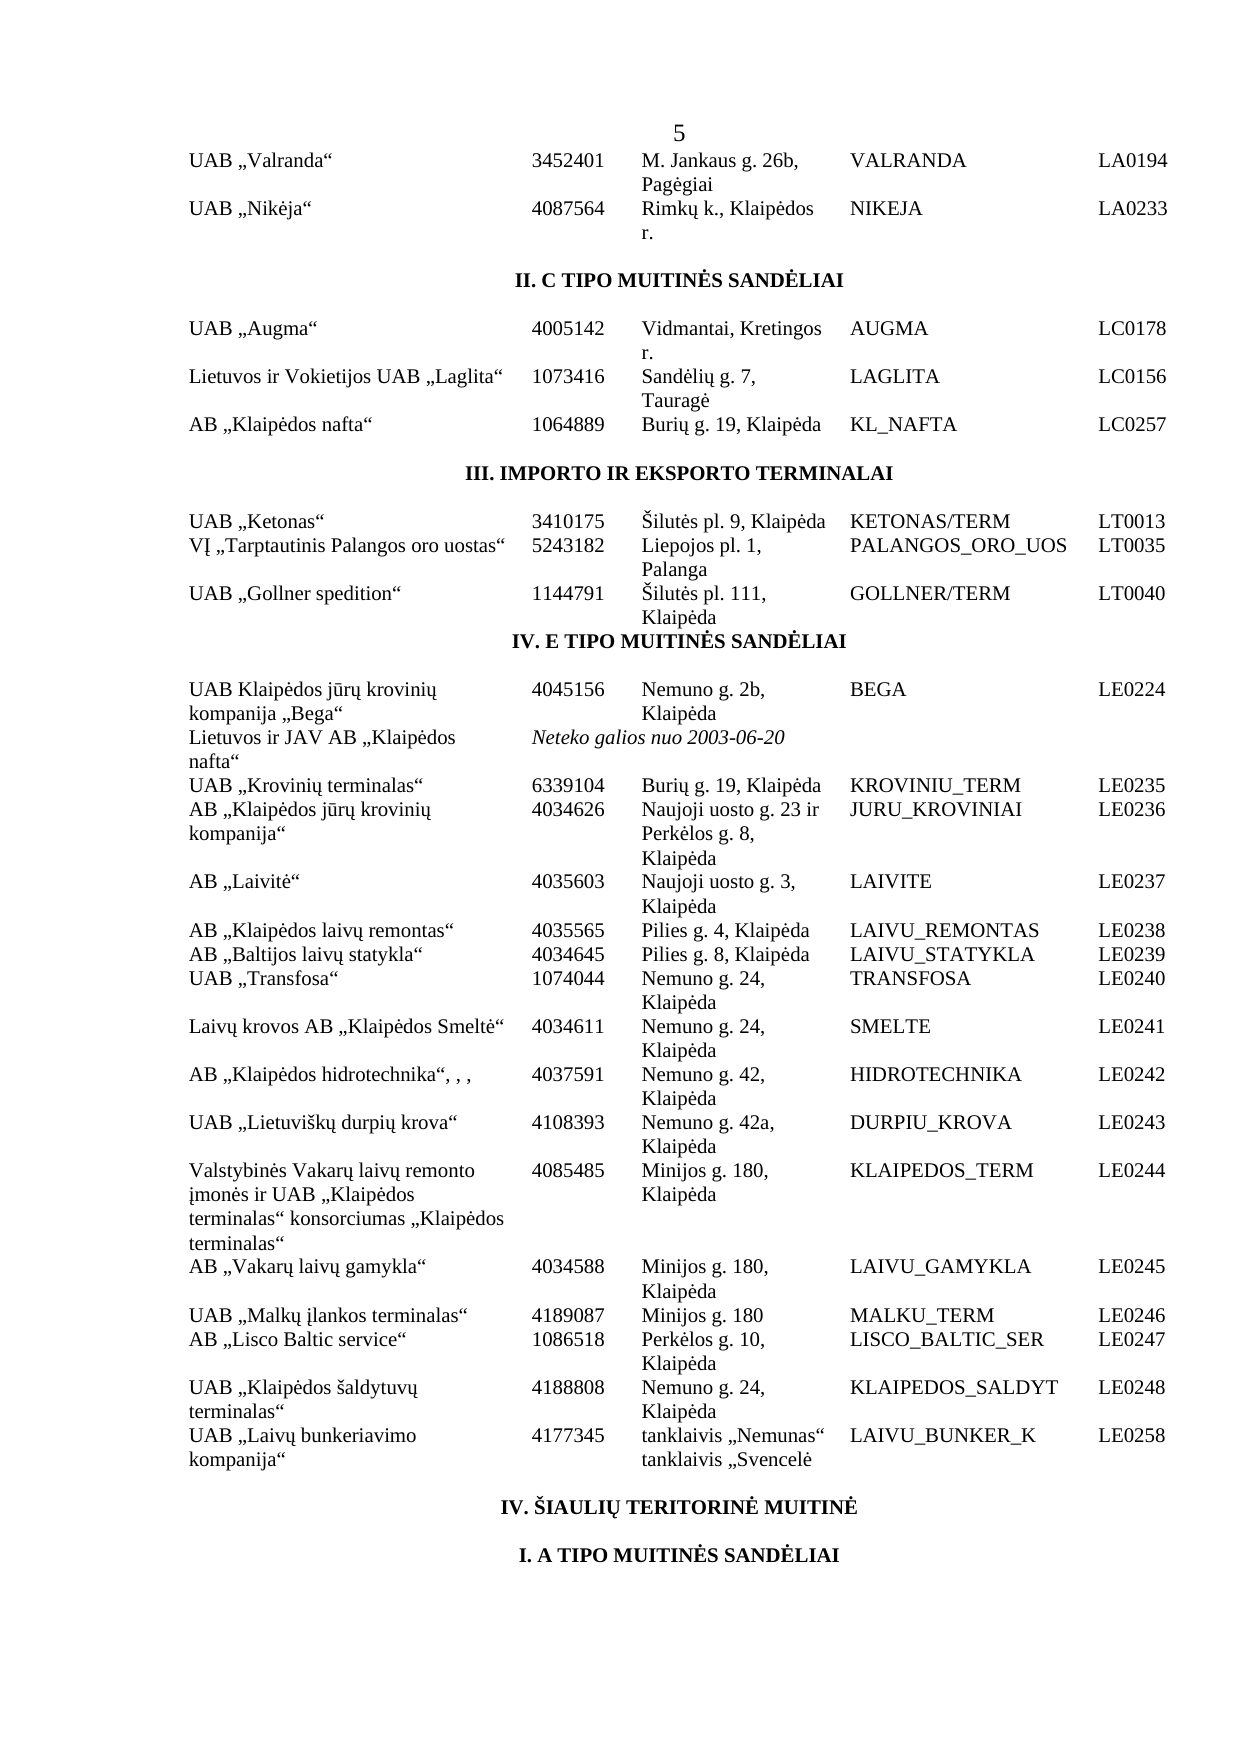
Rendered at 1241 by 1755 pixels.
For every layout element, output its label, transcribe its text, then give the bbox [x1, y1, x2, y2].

table_cell AB „Klaipėdos jūrų krovinių kompanija“ [177, 797, 520, 869]
table_cell 3410175 [520, 509, 630, 533]
table_cell 1074044 [520, 966, 630, 1014]
table_cell 4085485 [520, 1158, 630, 1254]
table_cell [1087, 1519, 1181, 1543]
table_cell SMELTE [839, 1014, 1087, 1062]
table_cell Pilies g. 4, Klaipėda [630, 918, 838, 942]
table_cell 4189087 [520, 1303, 630, 1327]
table_cell Naujoji uosto g. 3, Klaipėda [630, 870, 838, 918]
table_cell [177, 244, 520, 268]
table_cell VALRANDA [839, 148, 1087, 196]
table_cell AB „Klaipėdos laivų remontas“ [177, 918, 520, 942]
table_cell Minijos g. 180, Klaipėda [630, 1255, 838, 1303]
table_cell 3452401 [520, 148, 630, 196]
table_cell [520, 244, 630, 268]
table_cell Perkėlos g. 10, Klaipėda [630, 1327, 838, 1375]
table_cell tanklaivis „Nemunas“ tanklaivis „Svencelė [630, 1423, 838, 1471]
table_cell Nemuno g. 42, Klaipėda [630, 1062, 838, 1110]
table_cell LAIVU_GAMYKLA [839, 1255, 1087, 1303]
table_cell UAB „Ketonas“ [177, 509, 520, 533]
table_cell 1144791 [520, 581, 630, 629]
table_cell UAB „Laivų bunkeriavimo kompanija“ [177, 1423, 520, 1471]
table_cell VĮ „Tarptautinis Palangos oro uostas“ [177, 533, 520, 581]
table_cell Lietuvos ir Vokietijos UAB „Laglita“ [177, 364, 520, 412]
table_cell UAB „Nikėja“ [177, 196, 520, 244]
table_cell 4035603 [520, 870, 630, 918]
table_cell [177, 1567, 520, 1591]
table_cell [177, 436, 520, 460]
table_cell 4177345 [520, 1423, 630, 1471]
table_cell [520, 1519, 630, 1543]
table_cell LE0245 [1087, 1255, 1181, 1303]
table_cell BEGA [839, 677, 1087, 725]
table_cell Minijos g. 180 [630, 1303, 838, 1327]
table_cell [520, 1567, 630, 1591]
table_cell [1087, 244, 1181, 268]
table_cell LC0257 [1087, 412, 1181, 436]
table_cell [630, 292, 838, 316]
table_cell UAB Klaipėdos jūrų krovinių kompanija „Bega“ [177, 677, 520, 725]
table_cell AB „Vakarų laivų gamykla“ [177, 1255, 520, 1303]
table_cell [839, 1471, 1087, 1495]
table_cell LE0244 [1087, 1158, 1181, 1254]
table_cell Naujoji uosto g. 23 ir Perkėlos g. 8, Klaipėda [630, 797, 838, 869]
table_cell 4045156 [520, 677, 630, 725]
table_cell LE0247 [1087, 1327, 1181, 1375]
table_cell [630, 1471, 838, 1495]
table_cell 4034611 [520, 1014, 630, 1062]
table_cell LE0243 [1087, 1110, 1181, 1158]
table_cell LA0194 [1087, 148, 1181, 196]
table_cell LAIVU_BUNKER_K [839, 1423, 1087, 1471]
table_cell [177, 485, 1181, 508]
table_cell JURU_KROVINIAI [839, 797, 1087, 869]
table_cell LAGLITA [839, 364, 1087, 412]
table_cell AB „Klaipėdos hidrotechnika“, , , [177, 1062, 520, 1110]
table_cell [630, 244, 838, 268]
table_cell LAIVU_REMONTAS [839, 918, 1087, 942]
table_cell KLAIPEDOS_SALDYT [839, 1375, 1087, 1423]
table_cell [1087, 1471, 1181, 1495]
table_cell LE0258 [1087, 1423, 1181, 1471]
table_cell UAB „Klaipėdos šaldytuvų terminalas“ [177, 1375, 520, 1423]
table_cell [177, 1471, 520, 1495]
table_cell Nemuno g. 24, Klaipėda [630, 1375, 838, 1423]
table_cell AUGMA [839, 316, 1087, 364]
table_cell Valstybinės Vakarų laivų remonto įmonės ir UAB „Klaipėdos terminalas“ konsorciumas „Klaipėdos terminalas“ [177, 1158, 520, 1254]
table_cell 1064889 [520, 412, 630, 436]
table_cell 4005142 [520, 316, 630, 364]
table_cell [177, 653, 1181, 677]
table_cell 4034645 [520, 942, 630, 966]
table_cell M. Jankaus g. 26b, Pagėgiai [630, 148, 838, 196]
table_cell Lietuvos ir JAV AB „Klaipėdos nafta“ [177, 725, 520, 773]
table_cell UAB „Malkų įlankos terminalas“ [177, 1303, 520, 1327]
table_cell DURPIU_KROVA [839, 1110, 1087, 1158]
table_cell LE0235 [1087, 773, 1181, 797]
table_cell 4034588 [520, 1255, 630, 1303]
table_cell NIKEJA [839, 196, 1087, 244]
table_cell LE0237 [1087, 870, 1181, 918]
table_cell UAB „Augma“ [177, 316, 520, 364]
table_cell 6339104 [520, 773, 630, 797]
table_cell 4037591 [520, 1062, 630, 1110]
table_cell III. IMPORTO IR EKSPORTO TERMINALAI [177, 460, 1181, 484]
table_cell HIDROTECHNIKA [839, 1062, 1087, 1110]
table_cell Nemuno g. 2b, Klaipėda [630, 677, 838, 725]
table_cell LAIVITE [839, 870, 1087, 918]
table_cell [839, 292, 1087, 316]
table_cell [630, 1567, 838, 1591]
table_cell LT0040 [1087, 581, 1181, 629]
table_cell LE0224 [1087, 677, 1181, 725]
table_cell Burių g. 19, Klaipėda [630, 773, 838, 797]
table_cell MALKU_TERM [839, 1303, 1087, 1327]
table_cell Nemuno g. 24, Klaipėda [630, 966, 838, 1014]
table_cell LISCO_BALTIC_SER [839, 1327, 1087, 1375]
table_cell 1073416 [520, 364, 630, 412]
table_cell UAB „Valranda“ [177, 148, 520, 196]
table_cell LE0246 [1087, 1303, 1181, 1327]
table_cell Nemuno g. 42a, Klaipėda [630, 1110, 838, 1158]
table_cell [520, 292, 630, 316]
table_cell [1087, 1567, 1181, 1591]
table_cell PALANGOS_ORO_UOS [839, 533, 1087, 581]
table_cell LE0236 [1087, 797, 1181, 869]
table_cell [177, 292, 520, 316]
table_cell UAB „Lietuviškų durpių krova“ [177, 1110, 520, 1158]
table_cell Šilutės pl. 111, Klaipėda [630, 581, 838, 629]
table_cell 4034626 [520, 797, 630, 869]
table_cell Burių g. 19, Klaipėda [630, 412, 838, 436]
table_cell UAB „Transfosa“ [177, 966, 520, 1014]
table_cell [839, 244, 1087, 268]
table_cell 4108393 [520, 1110, 630, 1158]
table_cell LE0241 [1087, 1014, 1181, 1062]
table_cell AB „Laivitė“ [177, 870, 520, 918]
table_cell [630, 1519, 838, 1543]
table_cell IV. E TIPO MUITINĖS SANDĖLIAI [177, 629, 1181, 653]
table_cell Pilies g. 8, Klaipėda [630, 942, 838, 966]
table_cell 4188808 [520, 1375, 630, 1423]
table_cell GOLLNER/TERM [839, 581, 1087, 629]
table_cell 1086518 [520, 1327, 630, 1375]
table_cell LE0242 [1087, 1062, 1181, 1110]
table_cell TRANSFOSA [839, 966, 1087, 1014]
table_cell IV. ŠIAULIŲ TERITORINĖ MUITINĖ [177, 1495, 1181, 1519]
table_cell LE0248 [1087, 1375, 1181, 1423]
table_cell UAB „Gollner spedition“ [177, 581, 520, 629]
table_cell LE0238 [1087, 918, 1181, 942]
table_cell Liepojos pl. 1, Palanga [630, 533, 838, 581]
table_cell KLAIPEDOS_TERM [839, 1158, 1087, 1254]
table_cell UAB „Krovinių terminalas“ [177, 773, 520, 797]
table_cell Rimkų k., Klaipėdos r. [630, 196, 838, 244]
table_cell Neteko galios nuo 2003-06-20 [520, 725, 1181, 773]
table_cell 4087564 [520, 196, 630, 244]
table_cell [1087, 292, 1181, 316]
table_cell [839, 1519, 1087, 1543]
table_cell AB „Baltijos laivų statykla“ [177, 942, 520, 966]
table_cell 4035565 [520, 918, 630, 942]
table_cell LE0239 [1087, 942, 1181, 966]
table_cell AB „Klaipėdos nafta“ [177, 412, 520, 436]
table_cell [630, 436, 838, 460]
table_cell LA0233 [1087, 196, 1181, 244]
table_cell II. C TIPO MUITINĖS SANDĖLIAI [177, 268, 1181, 292]
table_cell [839, 1567, 1087, 1591]
table_cell Laivų krovos AB „Klaipėdos Smeltė“ [177, 1014, 520, 1062]
table_cell LC0178 [1087, 316, 1181, 364]
table_cell KROVINIU_TERM [839, 773, 1087, 797]
table_cell Sandėlių g. 7, Tauragė [630, 364, 838, 412]
table_cell Minijos g. 180, Klaipėda [630, 1158, 838, 1254]
table_cell LC0156 [1087, 364, 1181, 412]
table_cell [839, 436, 1087, 460]
table_cell Vidmantai, Kretingos r. [630, 316, 838, 364]
table_cell I. A TIPO MUITINĖS SANDĖLIAI [177, 1543, 1181, 1567]
table_cell [520, 1471, 630, 1495]
table_cell LT0013 [1087, 509, 1181, 533]
table_cell KETONAS/TERM [839, 509, 1087, 533]
table_cell Šilutės pl. 9, Klaipėda [630, 509, 838, 533]
table_cell [177, 1519, 520, 1543]
table_cell AB „Lisco Baltic service“ [177, 1327, 520, 1375]
table_cell 5243182 [520, 533, 630, 581]
table_cell Nemuno g. 24, Klaipėda [630, 1014, 838, 1062]
table_cell [1087, 436, 1181, 460]
table_cell LT0035 [1087, 533, 1181, 581]
table_cell KL_NAFTA [839, 412, 1087, 436]
table_cell LE0240 [1087, 966, 1181, 1014]
table_cell [520, 436, 630, 460]
table_cell LAIVU_STATYKLA [839, 942, 1087, 966]
